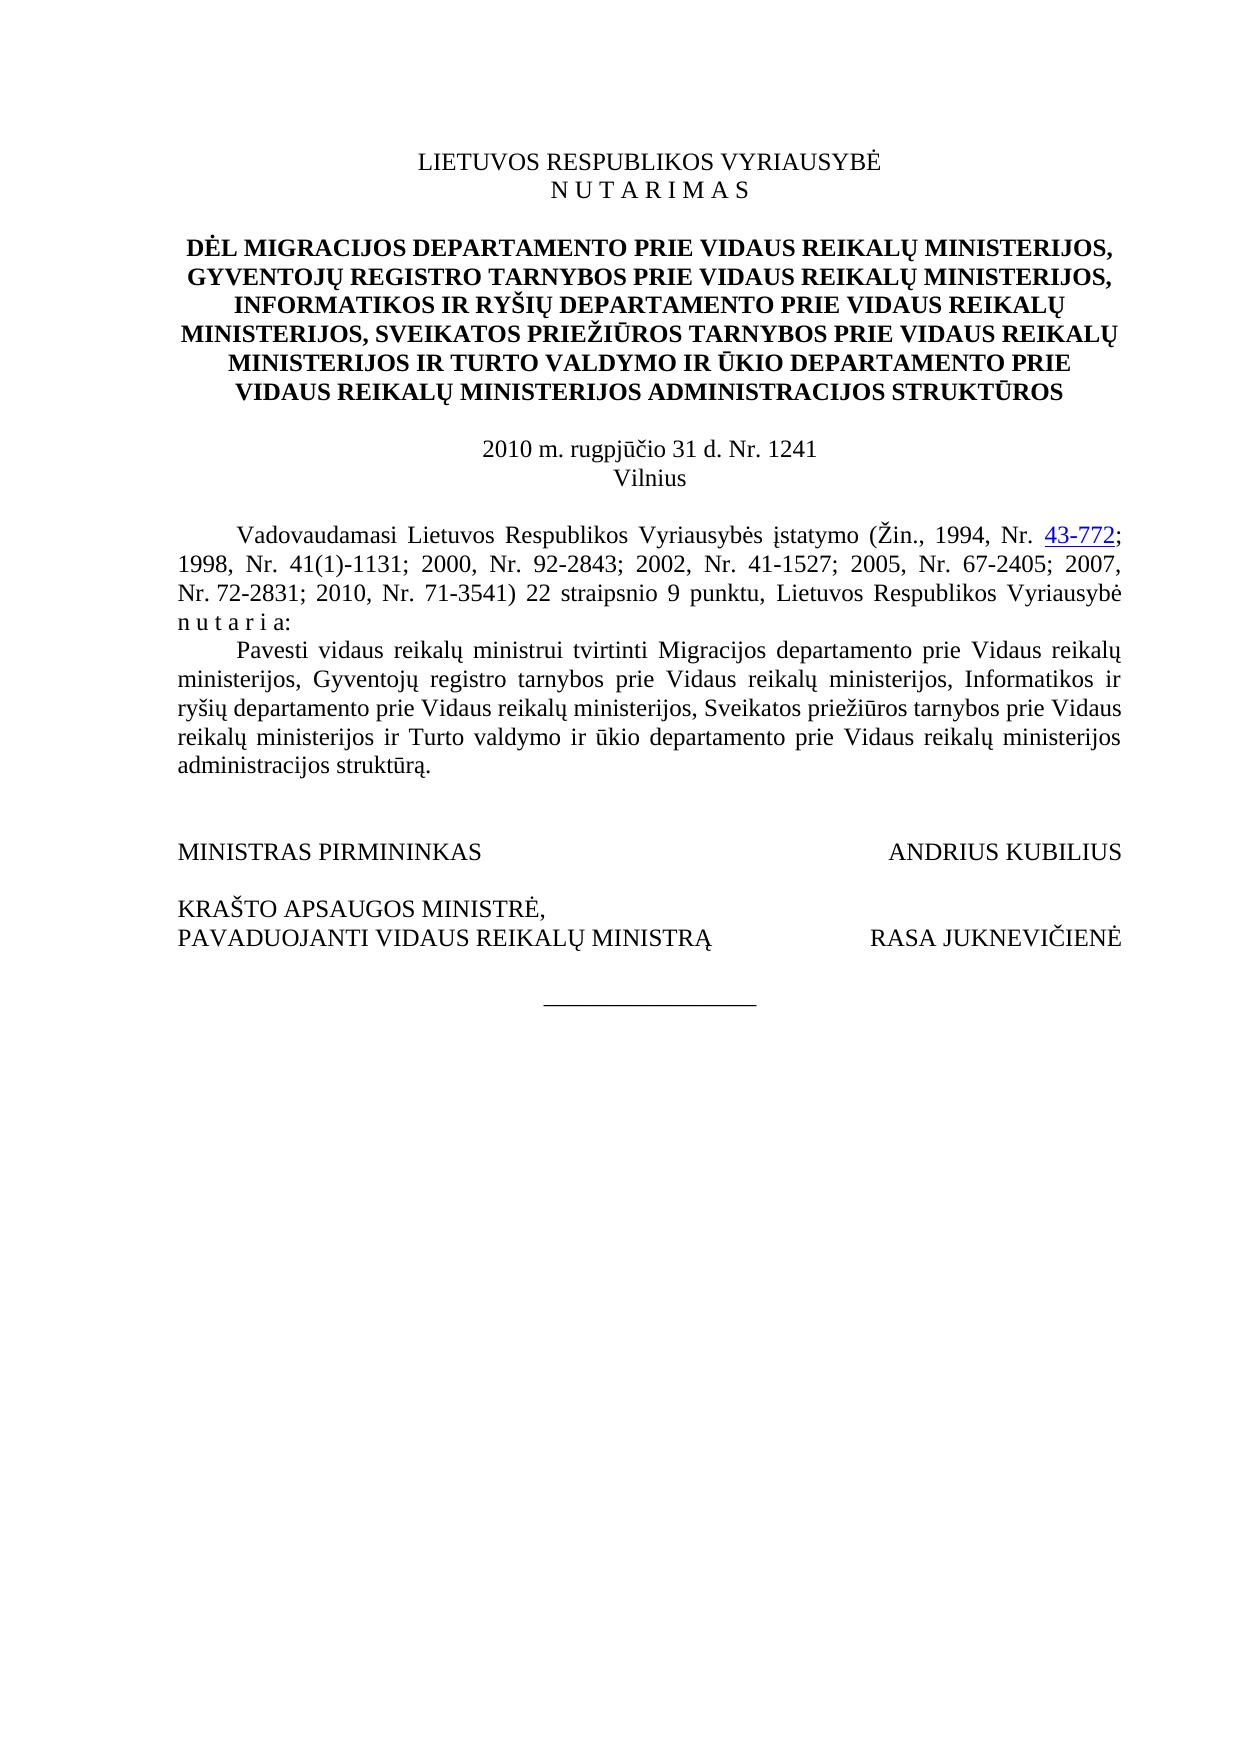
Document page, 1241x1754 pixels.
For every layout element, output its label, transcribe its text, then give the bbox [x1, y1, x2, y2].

text Pavesti vidaus reikalų ministrui tvirtinti Migracijos departamento prie Vidaus reikalų ministerijos, Gyventojų registro tarnybos prie Vidaus reikalų ministerijos, Informatikos ir ryšių departamento prie Vidaus reikalų ministerijos, Sveikatos priežiūros tarnybos prie Vidaus reikalų ministerijos ir Turto valdymo ir ūkio departamento prie Vidaus reikalų ministerijos administracijos struktūrą. [177, 636, 1122, 779]
text MINISTRAS PIRMININKAS ANDRIUS KUBILIUS [177, 837, 1122, 866]
text KRAŠTO APSAUGOS MINISTRĖ, [177, 894, 1122, 923]
text NUTARIMAS [177, 176, 1122, 204]
text Lietuvos Respublikos Vyriausybė [177, 147, 1122, 176]
text Vadovaudamasi Lietuvos Respublikos Vyriausybės įstatymo (Žin., 1994, Nr. 43-772; 1998, Nr. 41(1)-1131; 2000, Nr. 92-2843; 2002, Nr. 41-1527; 2005, Nr. 67-2405; 2007, Nr. 72-2831; 2010, Nr. 71-3541) 22 straipsnio 9 punktu, Lietuvos Respublikos Vyriausybė nutaria: [177, 521, 1122, 636]
text PAVADUOJANTI VIDAUS REIKALŲ MINISTRĄ RASA JUKNEVIČIENĖ [177, 923, 1122, 952]
text _________________ [177, 981, 1122, 1009]
text DĖL MIGRACIJOS DEPARTAMENTO PRIE VIDAUS REIKALŲ MINISTERIJOS, GYVENTOJŲ REGISTRO TARNYBOS PRIE VIDAUS REIKALŲ MINISTERIJOS, INFORMATIKOS IR RYŠIŲ DEPARTAMENTO PRIE VIDAUS REIKALŲ MINISTERIJOS, SVEIKATOS PRIEŽIŪROS TARNYBOS PRIE VIDAUS REIKALŲ MINISTERIJOS IR TURTO VALDYMO IR ŪKIO DEPARTAMENTO PRIE VIDAUS REIKALŲ MINISTERIJOS ADMINISTRACIJOS STRUKTŪROS [177, 233, 1122, 406]
text 2010 m. rugpjūčio 31 d. Nr. 1241 [177, 434, 1122, 463]
text Vilnius [177, 463, 1122, 492]
